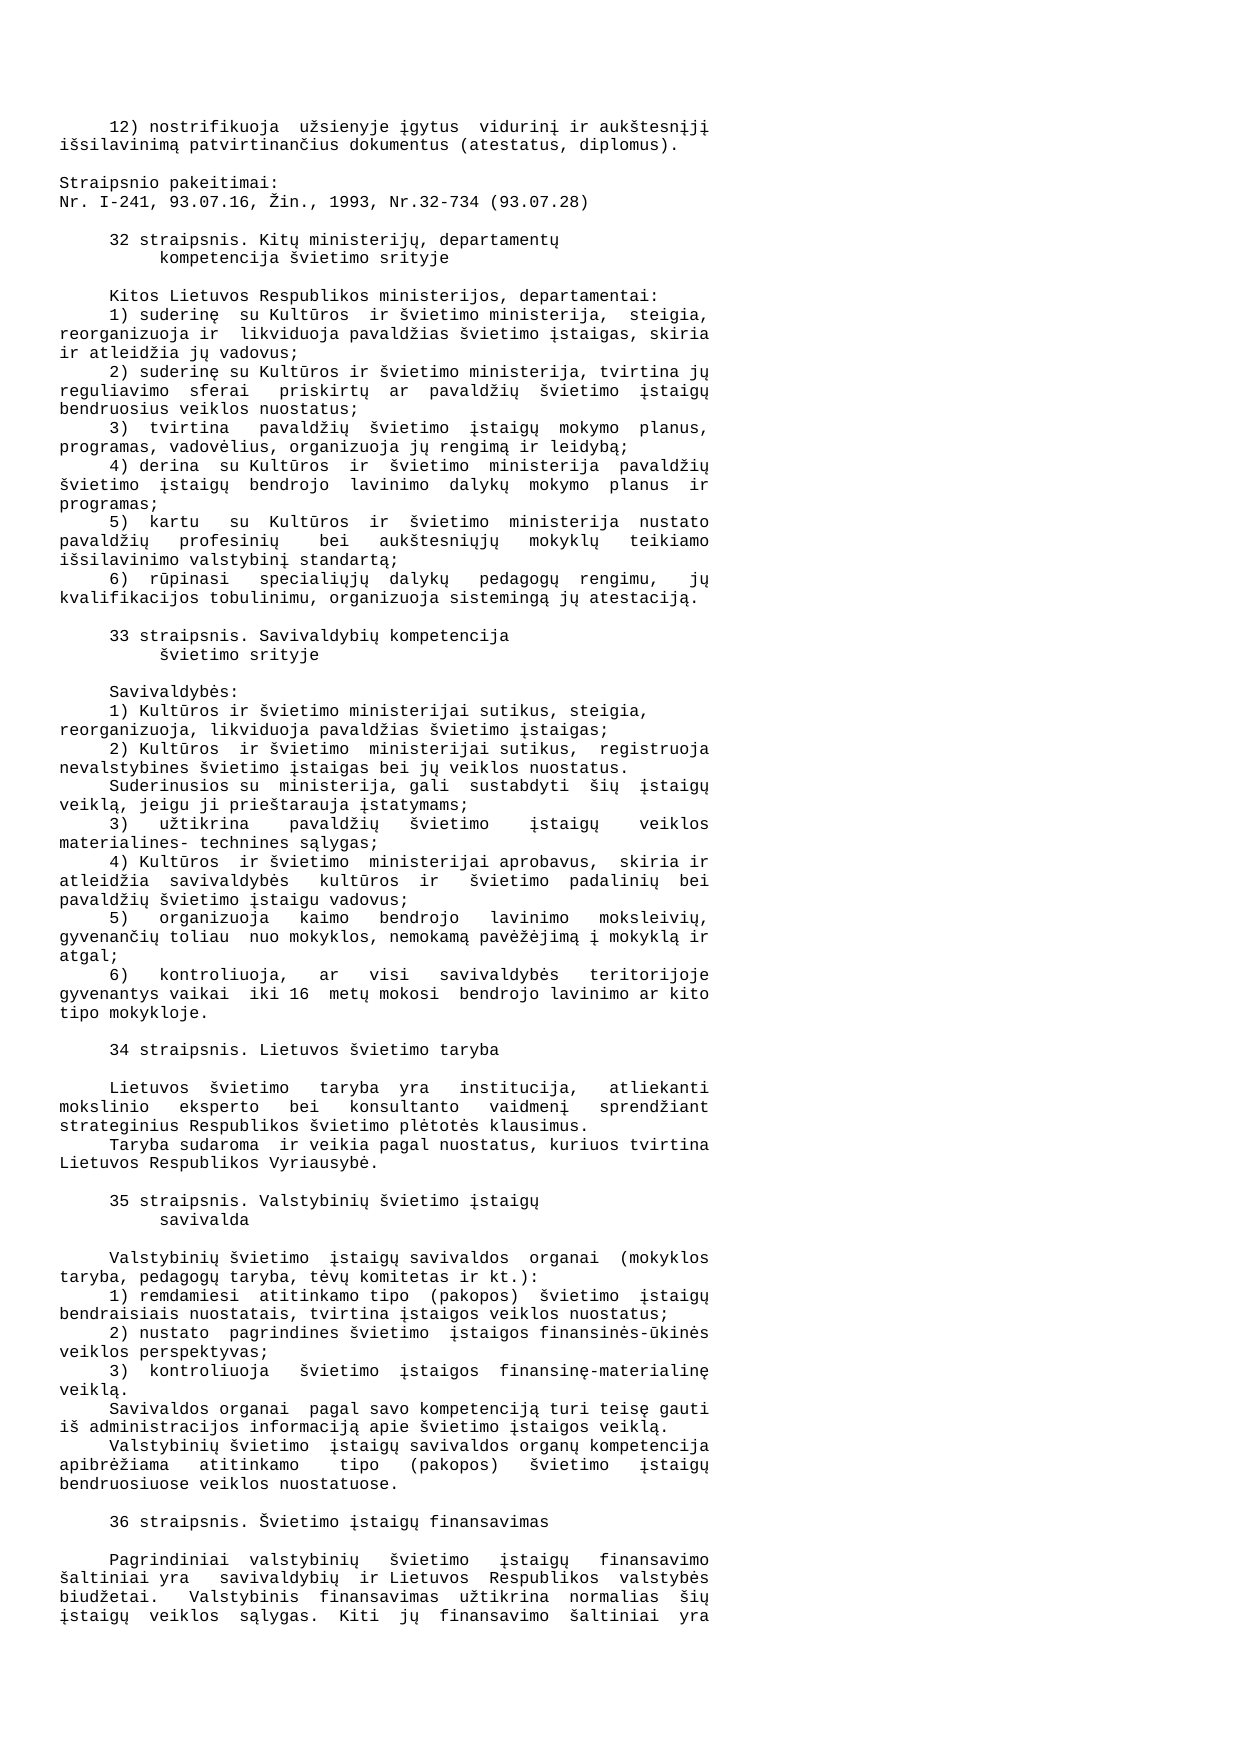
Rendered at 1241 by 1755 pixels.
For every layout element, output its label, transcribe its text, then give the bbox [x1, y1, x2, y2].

text gyvenančių toliau nuo mokyklos, nemokamą pavėžėjimą į mokyklą ir [59, 929, 1122, 948]
text apibrėžiama atitinkamo tipo (pakopos) švietimo įstaigų [59, 1457, 1122, 1476]
text Nr. I-241, 93.07.16, Žin., 1993, Nr.32-734 (93.07.28) [59, 193, 1122, 212]
text Pagrindiniai valstybinių švietimo įstaigų finansavimo [59, 1551, 1122, 1570]
text materialines- technines sąlygas; [59, 834, 1122, 853]
text 3) užtikrina pavaldžių švietimo įstaigų veiklos [59, 816, 1122, 834]
text 1) Kultūros ir švietimo ministerijai sutikus, steigia, [59, 703, 1122, 721]
text pavaldžių švietimo įstaigu vadovus; [59, 891, 1122, 910]
text reorganizuoja, likviduoja pavaldžias švietimo įstaigas; [59, 721, 1122, 740]
text Lietuvos Respublikos Vyriausybė. [59, 1155, 1122, 1174]
text išsilavinimą patvirtinančius dokumentus (atestatus, diplomus). [59, 137, 1122, 156]
text 5) organizuoja kaimo bendrojo lavinimo moksleivių, [59, 910, 1122, 929]
text Taryba sudaroma ir veikia pagal nuostatus, kuriuos tvirtina [59, 1136, 1122, 1155]
text ir atleidžia jų vadovus; [59, 344, 1122, 363]
text 6) kontroliuoja, ar visi savivaldybės teritorijoje [59, 967, 1122, 985]
text 6) rūpinasi specialiųjų dalykų pedagogų rengimu, jų [59, 571, 1122, 589]
text biudžetai. Valstybinis finansavimas užtikrina normalias šių [59, 1589, 1122, 1608]
text Lietuvos švietimo taryba yra institucija, atliekanti [59, 1080, 1122, 1098]
text 35 straipsnis. Valstybinių švietimo įstaigų [59, 1193, 1122, 1212]
text išsilavinimo valstybinį standartą; [59, 552, 1122, 571]
text Savivaldos organai pagal savo kompetenciją turi teisę gauti [59, 1400, 1122, 1419]
text bendruosiuose veiklos nuostatuose. [59, 1476, 1122, 1494]
text Straipsnio pakeitimai: [59, 175, 1122, 193]
text kvalifikacijos tobulinimu, organizuoja sistemingą jų atestaciją. [59, 589, 1122, 608]
text atleidžia savivaldybės kultūros ir švietimo padalinių bei [59, 872, 1122, 891]
text veiklos perspektyvas; [59, 1344, 1122, 1362]
text 3) kontroliuoja švietimo įstaigos finansinę-materialinę [59, 1362, 1122, 1381]
text 2) Kultūros ir švietimo ministerijai sutikus, registruoja [59, 740, 1122, 759]
text 4) Kultūros ir švietimo ministerijai aprobavus, skiria ir [59, 853, 1122, 872]
text veiklą. [59, 1381, 1122, 1400]
text 1) remdamiesi atitinkamo tipo (pakopos) švietimo įstaigų [59, 1287, 1122, 1306]
text 2) nustato pagrindines švietimo įstaigos finansinės-ūkinės [59, 1325, 1122, 1344]
text Valstybinių švietimo įstaigų savivaldos organų kompetencija [59, 1438, 1122, 1457]
text reorganizuoja ir likviduoja pavaldžias švietimo įstaigas, skiria [59, 326, 1122, 344]
text atgal; [59, 948, 1122, 967]
text pavaldžių profesinių bei aukštesniųjų mokyklų teikiamo [59, 533, 1122, 552]
text švietimo srityje [59, 646, 1122, 665]
text 33 straipsnis. Savivaldybių kompetencija [59, 627, 1122, 646]
text Valstybinių švietimo įstaigų savivaldos organai (mokyklos [59, 1249, 1122, 1268]
text tipo mokykloje. [59, 1004, 1122, 1023]
text 1) suderinę su Kultūros ir švietimo ministerija, steigia, [59, 307, 1122, 326]
text veiklą, jeigu ji prieštarauja įstatymams; [59, 797, 1122, 816]
text programas, vadovėlius, organizuoja jų rengimą ir leidybą; [59, 439, 1122, 457]
text 2) suderinę su Kultūros ir švietimo ministerija, tvirtina jų [59, 363, 1122, 382]
text švietimo įstaigų bendrojo lavinimo dalykų mokymo planus ir [59, 476, 1122, 495]
text savivalda [59, 1212, 1122, 1231]
text bendraisiais nuostatais, tvirtina įstaigos veiklos nuostatus; [59, 1306, 1122, 1325]
text 34 straipsnis. Lietuvos švietimo taryba [59, 1042, 1122, 1061]
text taryba, pedagogų taryba, tėvų komitetas ir kt.): [59, 1268, 1122, 1287]
text 4) derina su Kultūros ir švietimo ministerija pavaldžių [59, 457, 1122, 476]
text 5) kartu su Kultūros ir švietimo ministerija nustato [59, 514, 1122, 533]
text 36 straipsnis. Švietimo įstaigų finansavimas [59, 1513, 1122, 1532]
text reguliavimo sferai priskirtų ar pavaldžių švietimo įstaigų [59, 382, 1122, 401]
text gyvenantys vaikai iki 16 metų mokosi bendrojo lavinimo ar kito [59, 985, 1122, 1004]
text mokslinio eksperto bei konsultanto vaidmenį sprendžiant [59, 1098, 1122, 1117]
text strateginius Respublikos švietimo plėtotės klausimus. [59, 1117, 1122, 1136]
text įstaigų veiklos sąlygas. Kiti jų finansavimo šaltiniai yra [59, 1608, 1122, 1626]
text 32 straipsnis. Kitų ministerijų, departamentų [59, 231, 1122, 250]
text Suderinusios su ministerija, gali sustabdyti šių įstaigų [59, 778, 1122, 797]
text 3) tvirtina pavaldžių švietimo įstaigų mokymo planus, [59, 420, 1122, 439]
text bendruosius veiklos nuostatus; [59, 401, 1122, 420]
text programas; [59, 495, 1122, 514]
text 12) nostrifikuoja užsienyje įgytus vidurinį ir aukštesnįjį [59, 118, 1122, 137]
text Kitos Lietuvos Respublikos ministerijos, departamentai: [59, 288, 1122, 307]
text iš administracijos informaciją apie švietimo įstaigos veiklą. [59, 1419, 1122, 1438]
text šaltiniai yra savivaldybių ir Lietuvos Respublikos valstybės [59, 1570, 1122, 1589]
text kompetencija švietimo srityje [59, 250, 1122, 269]
text nevalstybines švietimo įstaigas bei jų veiklos nuostatus. [59, 759, 1122, 778]
text Savivaldybės: [59, 684, 1122, 703]
